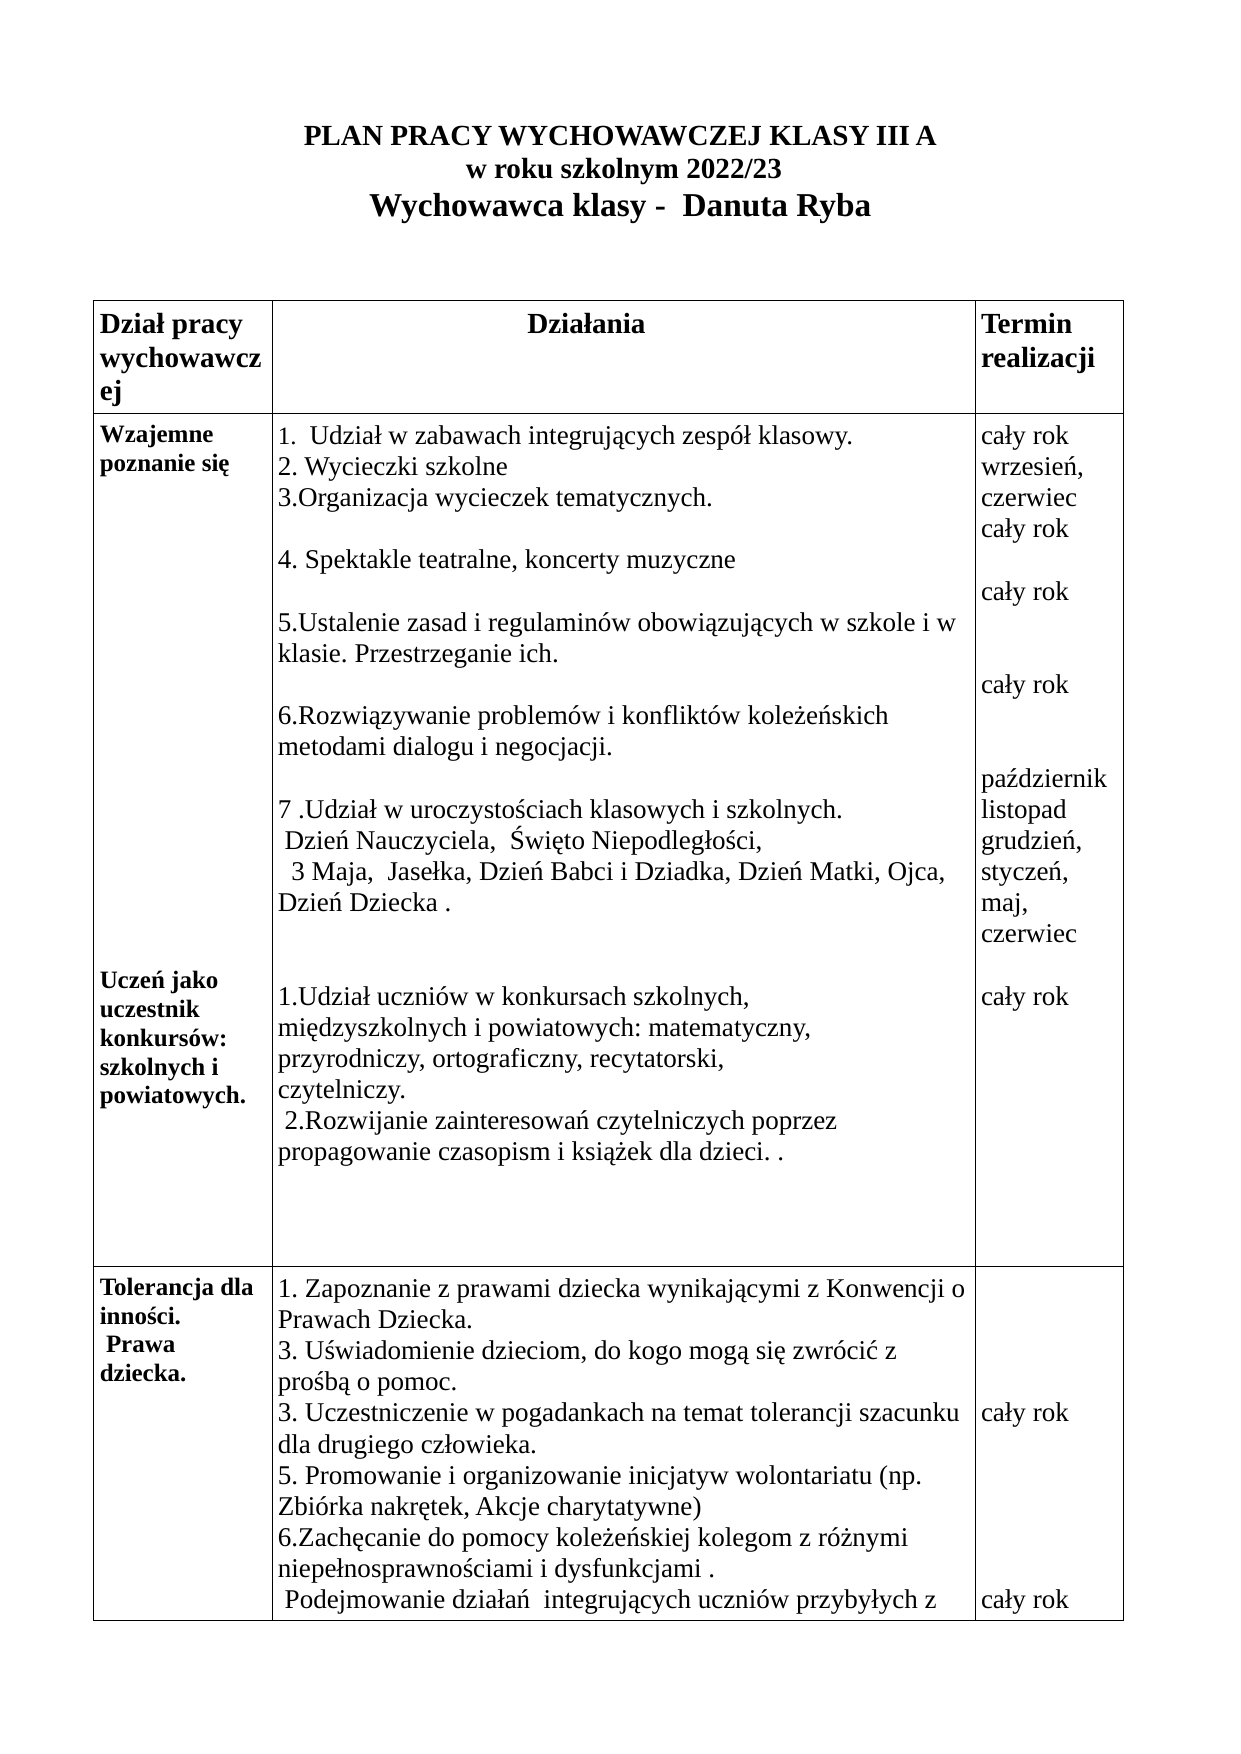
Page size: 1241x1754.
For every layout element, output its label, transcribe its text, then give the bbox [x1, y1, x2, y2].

table_cell 1. Zapoznanie z prawami dziecka wynikającymi z Konwencji o Prawach Dziecka. 3. Uświadomienie dzieciom, do kogo mogą się zwrócić z prośbą o pomoc. 3. Uczestniczenie w pogadankach na temat tolerancji szacunku dla drugiego człowieka. 5. Promowanie i organizowanie inicjatyw wolontariatu (np. Zbiórka nakrętek, Akcje charytatywne) 6.Zachęcanie do pomocy koleżeńskiej kolegom z różnymi niepełnosprawnościami i dysfunkcjami . Podejmowanie działań integrujących uczniów przybyłych z [273, 1267, 975, 1620]
text w roku szkolnym 2022/23 [118, 152, 1122, 185]
table_cell cały rok wrzesień, czerwiec cały rok cały rok cały rok październik listopad grudzień, styczeń, maj, czerwiec cały rok [976, 414, 1123, 1266]
table_header Termin realizacji [976, 301, 1123, 413]
table_header Działania [273, 301, 975, 413]
text Wychowawca klasy - Danuta Ryba [118, 185, 1122, 223]
table_cell Wzajemne poznanie się Uczeń jako uczestnik konkursów: szkolnych i powiatowych. [94, 414, 272, 1266]
table_cell cały rok cały rok [976, 1267, 1123, 1620]
table_cell Tolerancja dla inności. Prawa dziecka. [94, 1267, 272, 1620]
table_header Dział pracy wychowawczej [94, 301, 272, 413]
table_cell 1. Udział w zabawach integrujących zespół klasowy. 2. Wycieczki szkolne 3.Organizacja wycieczek tematycznych. 4. Spektakle teatralne, koncerty muzyczne 5.Ustalenie zasad i regulaminów obowiązujących w szkole i w klasie. Przestrzeganie ich. 6.Rozwiązywanie problemów i konfliktów koleżeńskich metodami dialogu i negocjacji. 7 .Udział w uroczystościach klasowych i szkolnych. Dzień Nauczyciela, Święto Niepodległości, 3 Maja, Jasełka, Dzień Babci i Dziadka, Dzień Matki, Ojca, Dzień Dziecka . 1.Udział uczniów w konkursach szkolnych, międzyszkolnych i powiatowych: matematyczny, przyrodniczy, ortograficzny, recytatorski, czytelniczy. 2.Rozwijanie zainteresowań czytelniczych poprzez propagowanie czasopism i książek dla dzieci. . [273, 414, 975, 1266]
text PLAN PRACY WYCHOWAWCZEJ KLASY III A [118, 118, 1122, 152]
